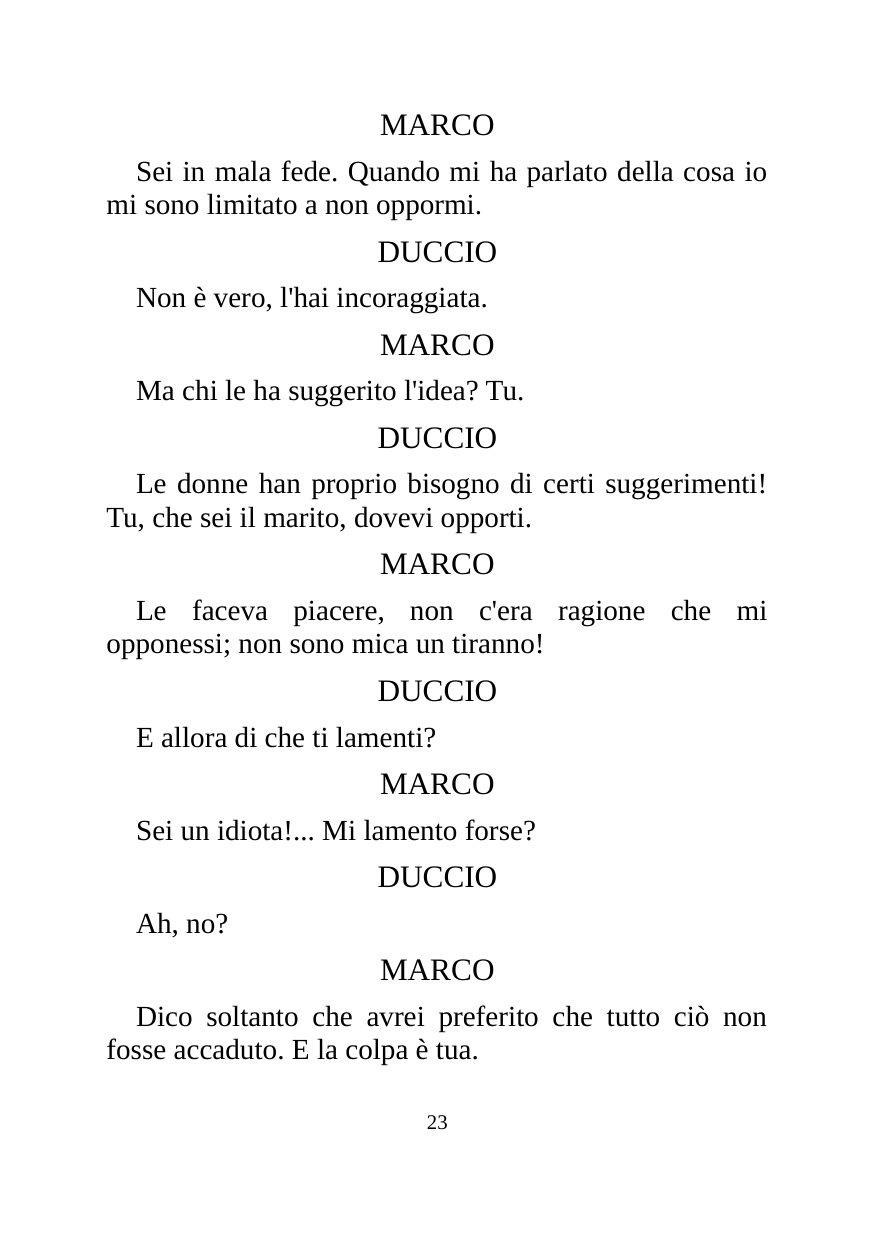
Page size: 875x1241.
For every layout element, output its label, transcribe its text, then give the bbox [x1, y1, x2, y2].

text MARCO [106, 951, 768, 987]
text DUCCIO [106, 233, 768, 269]
text DUCCIO [106, 419, 768, 455]
text Ma chi le ha suggerito l'idea? Tu. [106, 373, 768, 407]
text Sei in mala fede. Quando mi ha parlato della cosa io mi sono limitato a non oppormi. [106, 154, 768, 221]
text MARCO [106, 765, 768, 801]
text MARCO [106, 326, 768, 362]
text Sei un idiota!... Mi lamento forse? [106, 813, 768, 846]
text MARCO [106, 106, 768, 142]
text Dico soltanto che avrei preferito che tutto ciò non fosse accaduto. E la colpa è tua. [106, 999, 768, 1066]
text DUCCIO [106, 672, 768, 708]
text DUCCIO [106, 858, 768, 894]
text Ah, no? [106, 906, 768, 939]
text Non è vero, l'hai incoraggiata. [106, 281, 768, 314]
text Le faceva piacere, non c'era ragione che mi opponessi; non sono mica un tiranno! [106, 593, 768, 660]
text MARCO [106, 545, 768, 581]
text E allora di che ti lamenti? [106, 720, 768, 753]
text Le donne han proprio bisogno di certi suggerimenti! Tu, che sei il marito, dovevi opporti. [106, 467, 768, 534]
